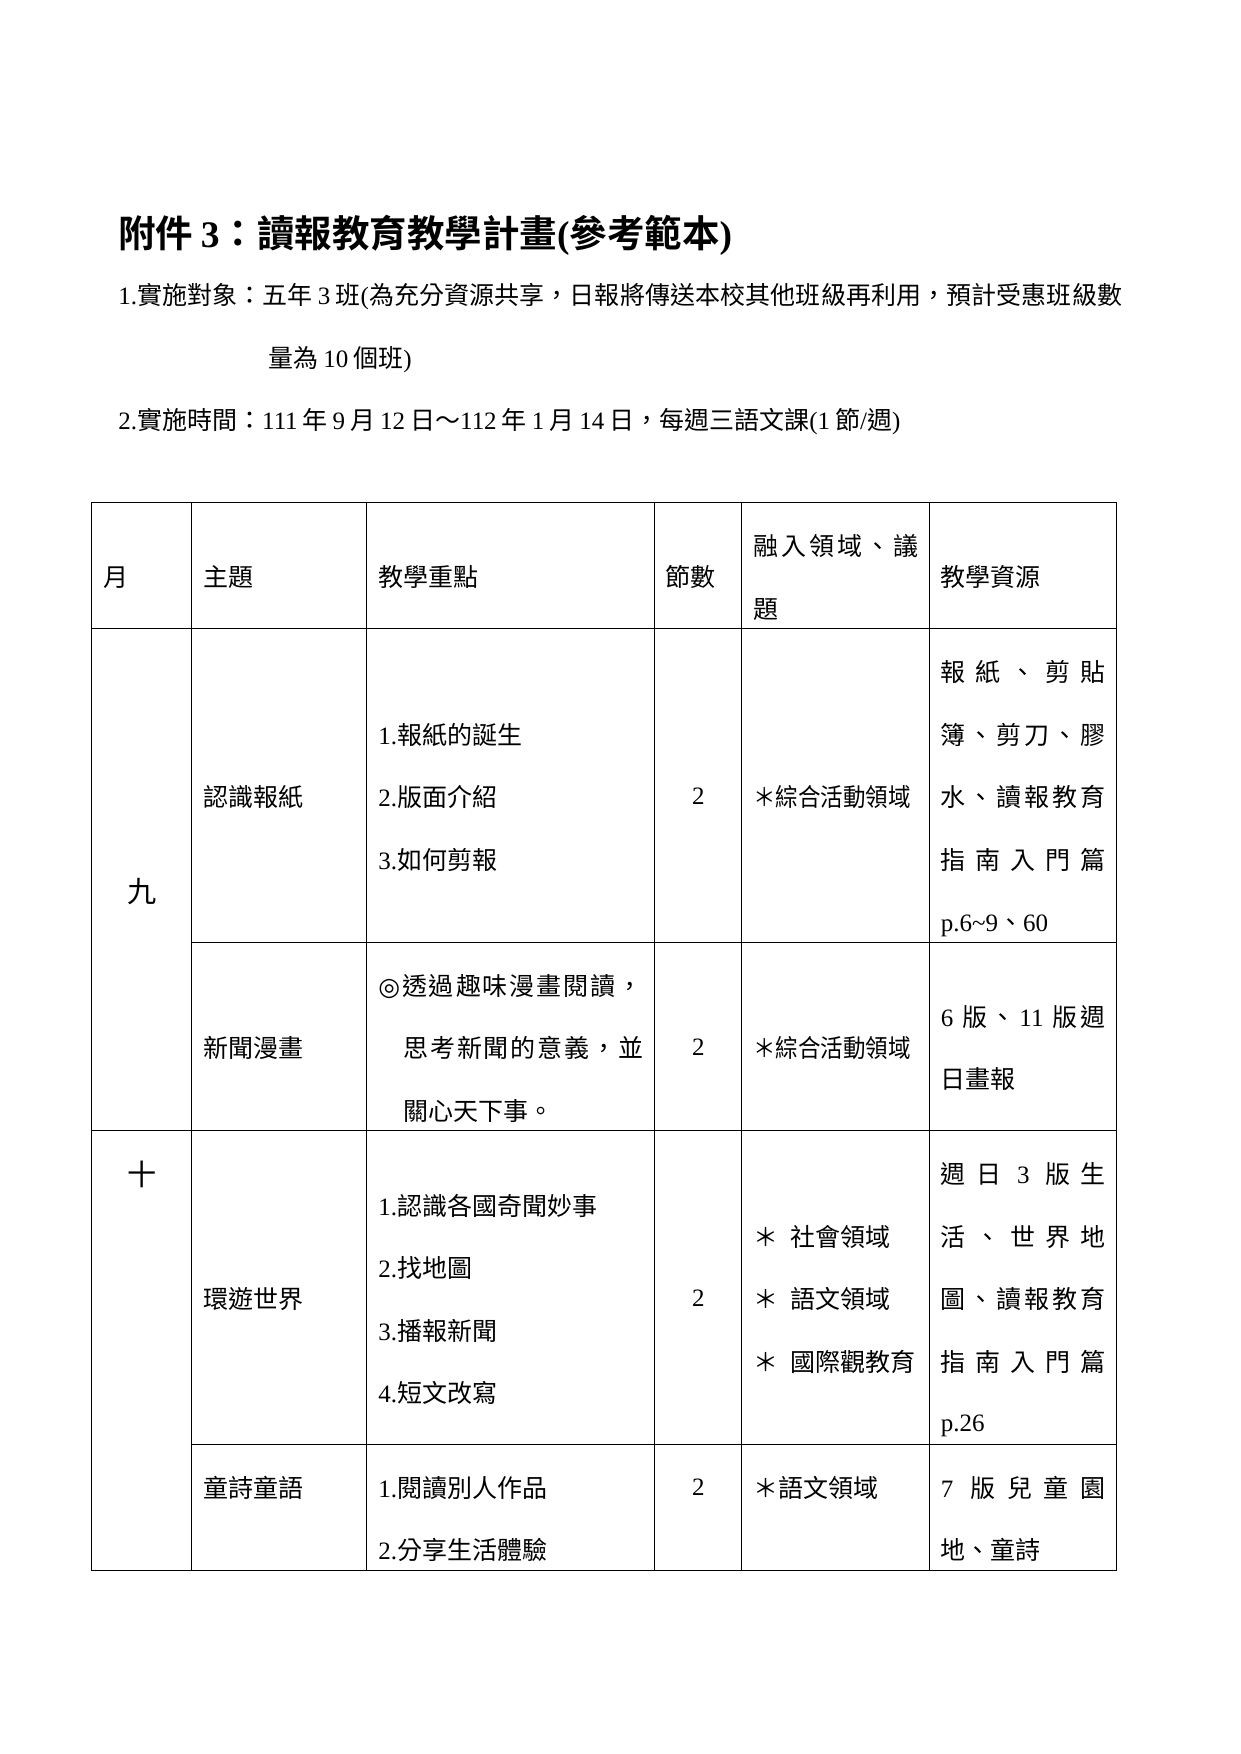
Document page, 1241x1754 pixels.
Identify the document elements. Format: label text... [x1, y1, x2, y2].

table_cell 1.閱讀別人作品 2.分享生活體驗 [367, 1445, 654, 1570]
table_cell 1.認識各國奇聞妙事 2.找地圖 3.播報新聞 4.短文改寫 [367, 1131, 654, 1444]
table_cell 童詩童語 [192, 1445, 366, 1570]
table_cell 7版兒童園地、童詩 [930, 1445, 1116, 1570]
table_cell 報紙、剪貼簿、剪刀、膠水、讀報教育指南入門篇p.6~9、60 [930, 629, 1116, 942]
table_cell ＊綜合活動領域 [742, 943, 929, 1130]
table_cell 新聞漫畫 [192, 943, 366, 1130]
table_cell 環遊世界 [192, 1131, 366, 1444]
table_cell 2 [655, 629, 741, 942]
table_cell 九 [92, 629, 191, 1130]
table_cell ＊綜合活動領域 [742, 629, 929, 942]
table_cell 週日3版生活、世界地圖、讀報教育指南入門篇p.26 [930, 1131, 1116, 1444]
table_header 教學重點 [367, 503, 654, 628]
table_cell 社會領域 語文領域 國際觀教育 [742, 1131, 929, 1444]
table_cell ◎透過趣味漫畫閱讀，思考新聞的意義，並關心天下事。 [367, 943, 654, 1130]
table_cell 2 [655, 1445, 741, 1570]
table_header 主題 [192, 503, 366, 628]
table_cell 認識報紙 [192, 629, 366, 942]
text 1.實施對象：五年3班(為充分資源共享，日報將傳送本校其他班級再利用，預計受惠班級數量為10個班) [118, 252, 1122, 377]
table_header 融入領域、議題 [742, 503, 929, 628]
table_header 節數 [655, 503, 741, 628]
table_cell ＊語文領域 [742, 1445, 929, 1570]
table_cell 十 [92, 1131, 191, 1570]
text 2.實施時間：111年9月12日～112年1月14日，每週三語文課(1節/週) [118, 377, 1122, 439]
text 附件3：讀報教育教學計畫(參考範本) [118, 189, 1122, 252]
table_cell 6版、11版週日畫報 [930, 943, 1116, 1130]
table_cell 2 [655, 1131, 741, 1444]
table_header 教學資源 [930, 503, 1116, 628]
table_header 月 [92, 503, 191, 628]
table_cell 1.報紙的誕生 2.版面介紹 3.如何剪報 [367, 629, 654, 942]
table_cell 2 [655, 943, 741, 1130]
